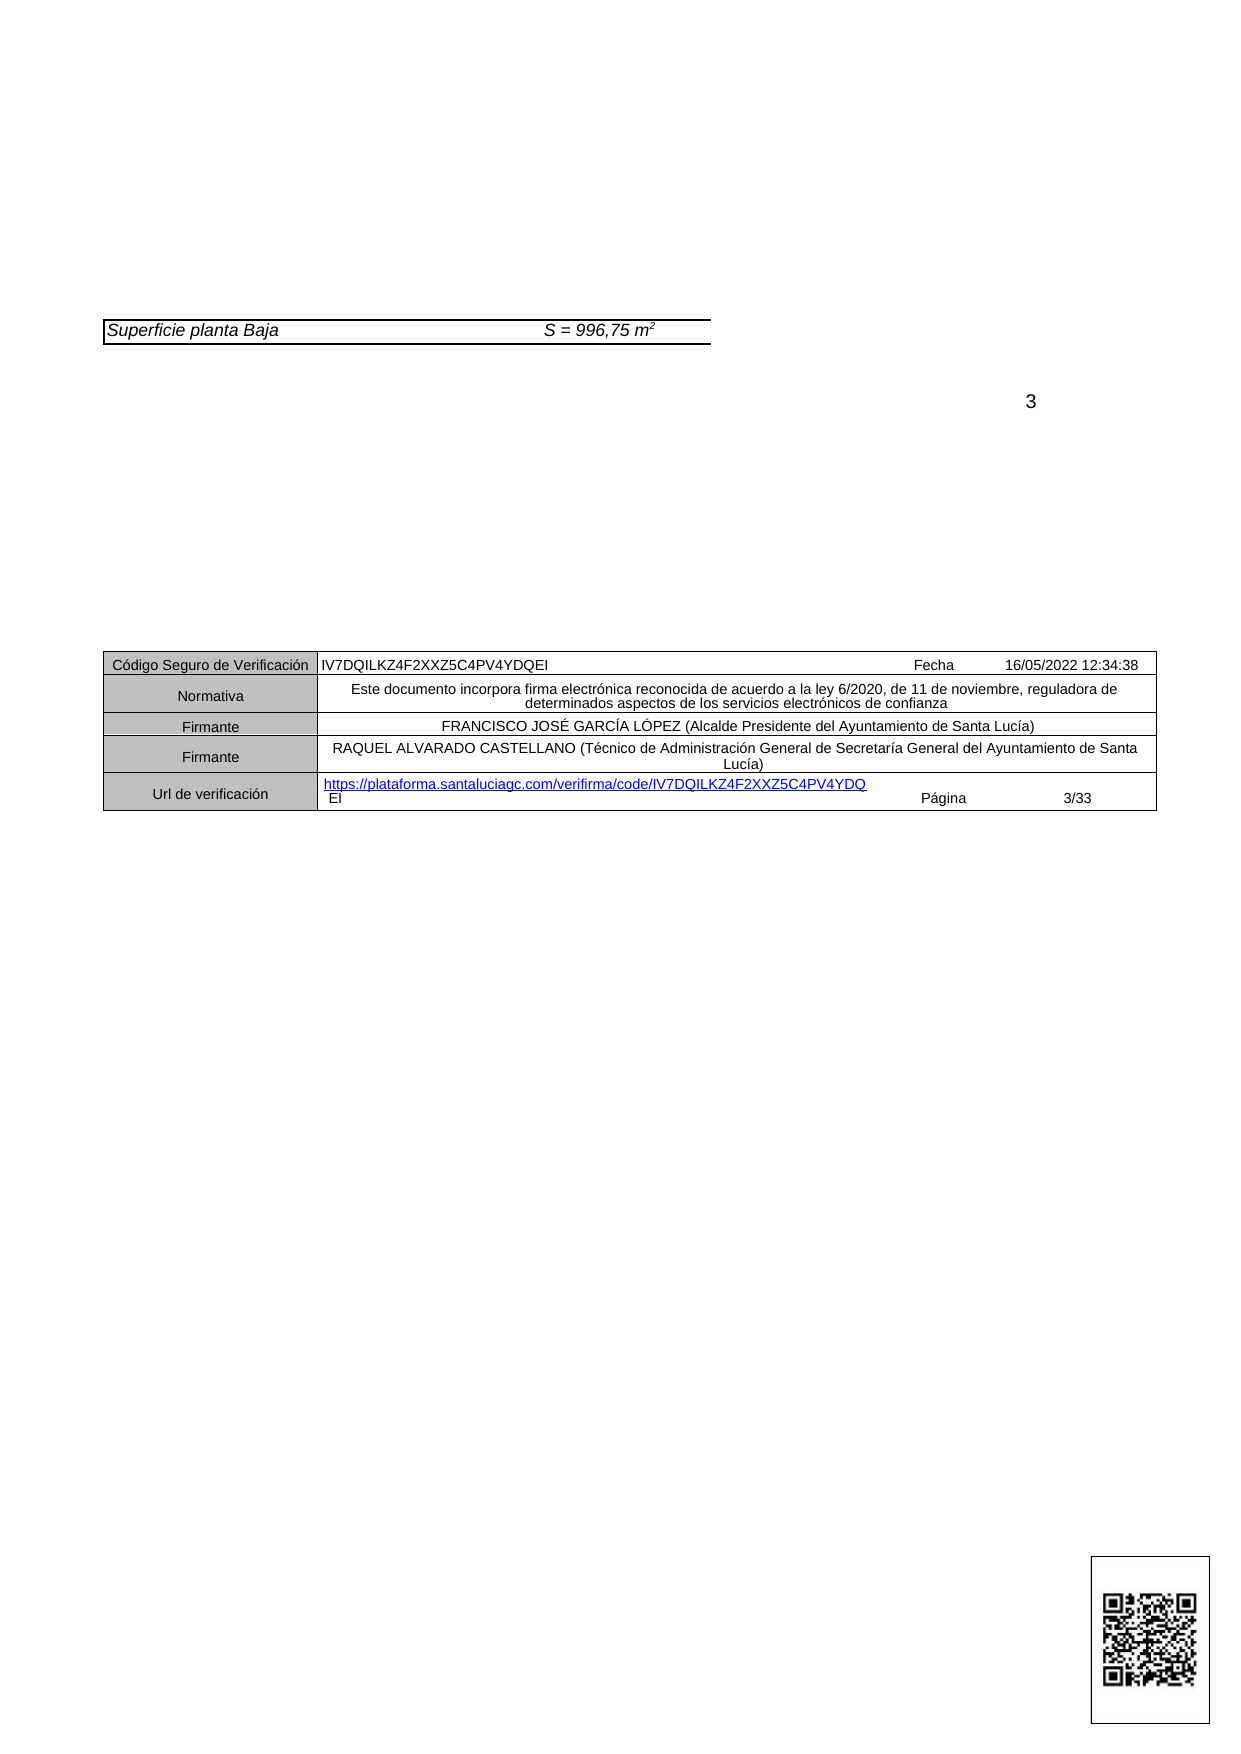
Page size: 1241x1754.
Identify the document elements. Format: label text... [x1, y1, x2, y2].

table_header Superficie planta Baja [105, 321, 486, 343]
table_cell FRANCISCO JOSÉ GARCÍA LÓPEZ (Alcalde Presidente del Ayuntamiento de Santa Lucía) [318, 713, 1156, 734]
table_header Código Seguro de Verificación [104, 652, 317, 674]
table_cell Firmante [104, 713, 317, 734]
table_cell Este documento incorpora firma electrónica reconocida de acuerdo a la ley 6/2020, de 11 de noviembre, reguladora de determinados aspectos de los servicios electrónicos de confianza [318, 675, 1156, 712]
table_cell Firmante [104, 736, 317, 772]
table_cell RAQUEL ALVARADO CASTELLANO (Técnico de Administración General de Secretaría General del Ayuntamiento de Santa Lucía) [318, 736, 1156, 772]
table_cell Url de verificación [104, 773, 317, 810]
text 3 [1025, 391, 1157, 413]
table_header S = 996,75 m2 [486, 321, 711, 343]
table_header IV7DQILKZ4F2XXZ5C4PV4YDQEI Fecha 16/05/2022 12:34:38 [318, 652, 1156, 674]
table_cell https://plataforma.santaluciagc.com/verifirma/code/IV7DQILKZ4F2XXZ5C4PV4YDQ EI Página 3/33 [318, 773, 1156, 810]
picture [1092, 1557, 1209, 1723]
table_cell Normativa [104, 675, 317, 712]
